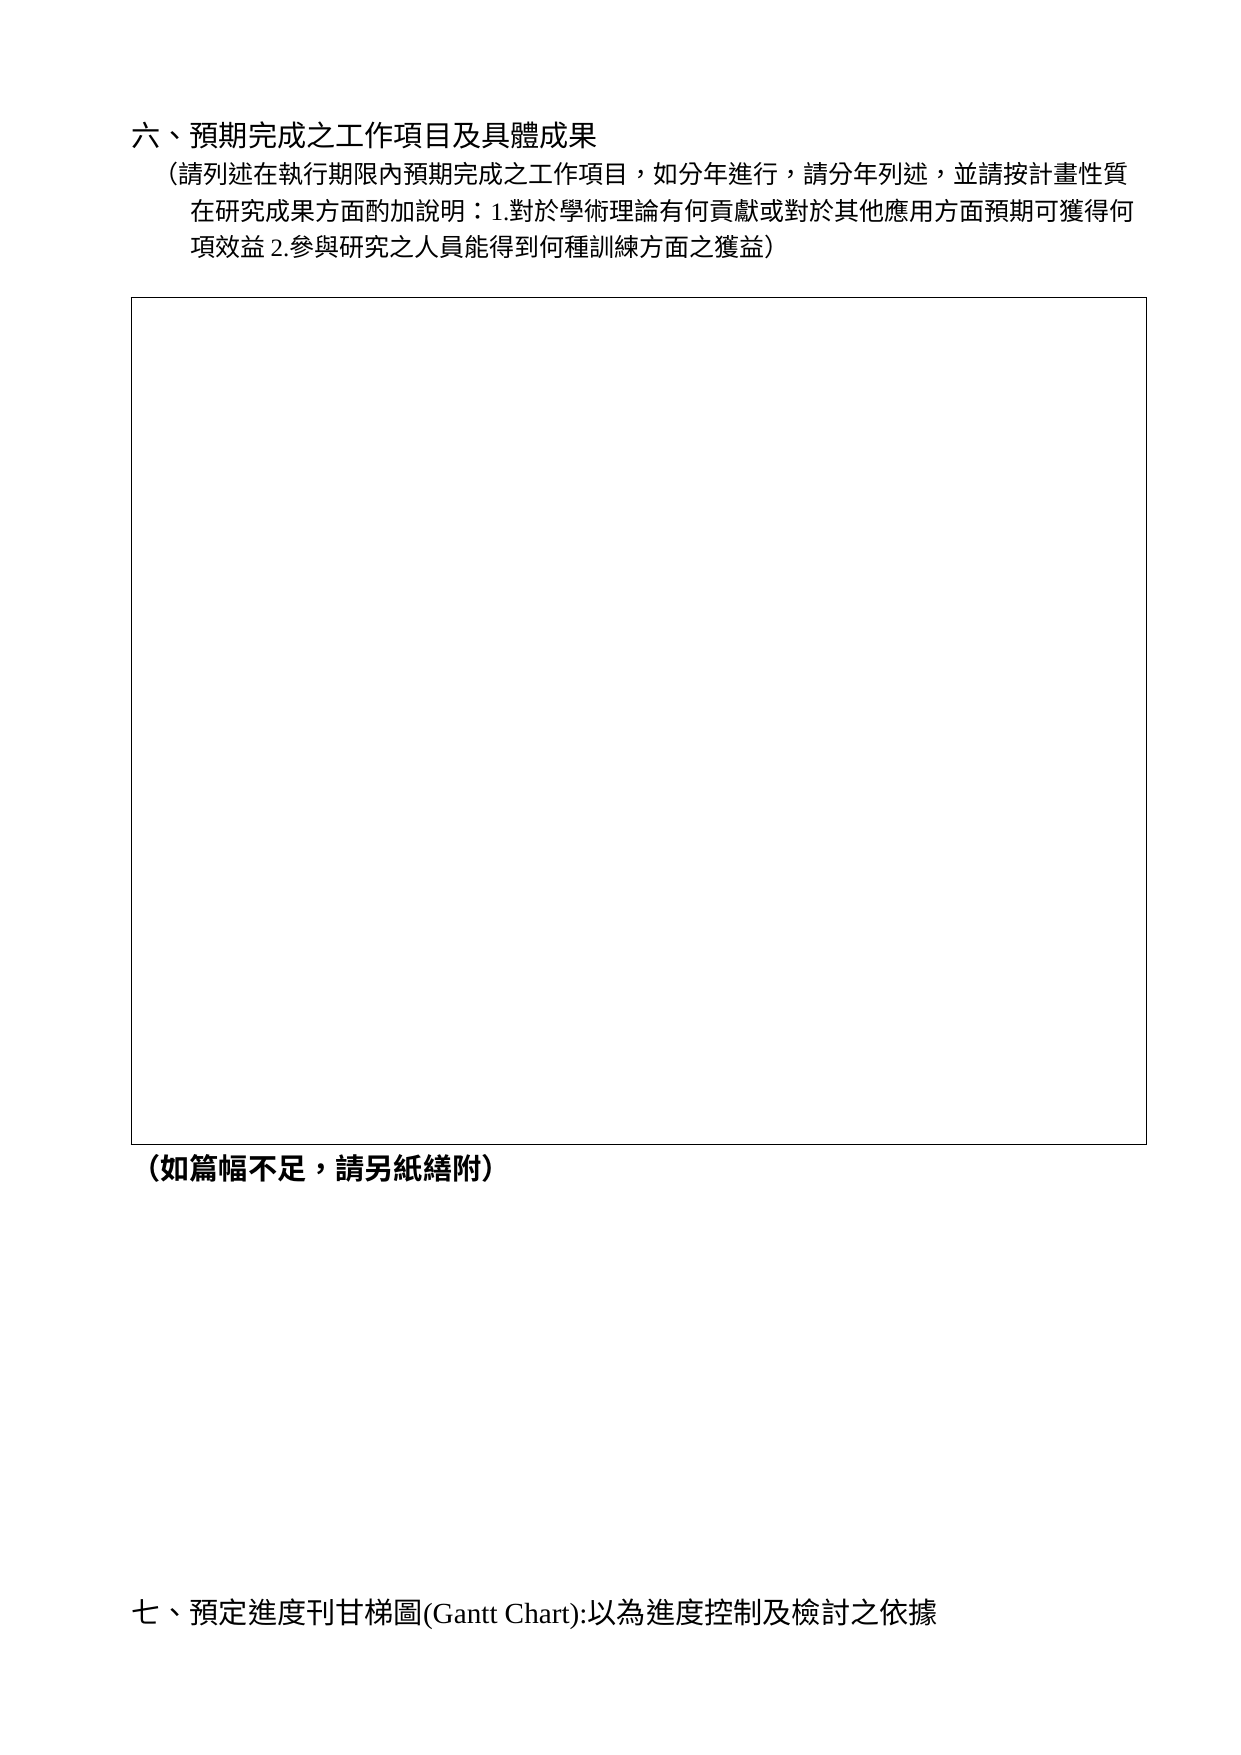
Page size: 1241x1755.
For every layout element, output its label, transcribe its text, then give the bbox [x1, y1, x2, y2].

text 七、預定進度刊甘梯圖(Gantt Chart):以為進度控制及檢討之依據 [131, 1590, 1144, 1632]
text （請列述在執行期限內預期完成之工作項目，如分年進行，請分年列述，並請按計畫性質在研究成果方面酌加說明：1.對於學術理論有何貢獻或對於其他應用方面預期可獲得何項效益2.參與研究之人員能得到何種訓練方面之獲益） [131, 155, 1144, 264]
text （如篇幅不足，請另紙繕附） [131, 1145, 1144, 1187]
table_header [132, 298, 1146, 1144]
text 六、預期完成之工作項目及具體成果 [131, 113, 1144, 155]
